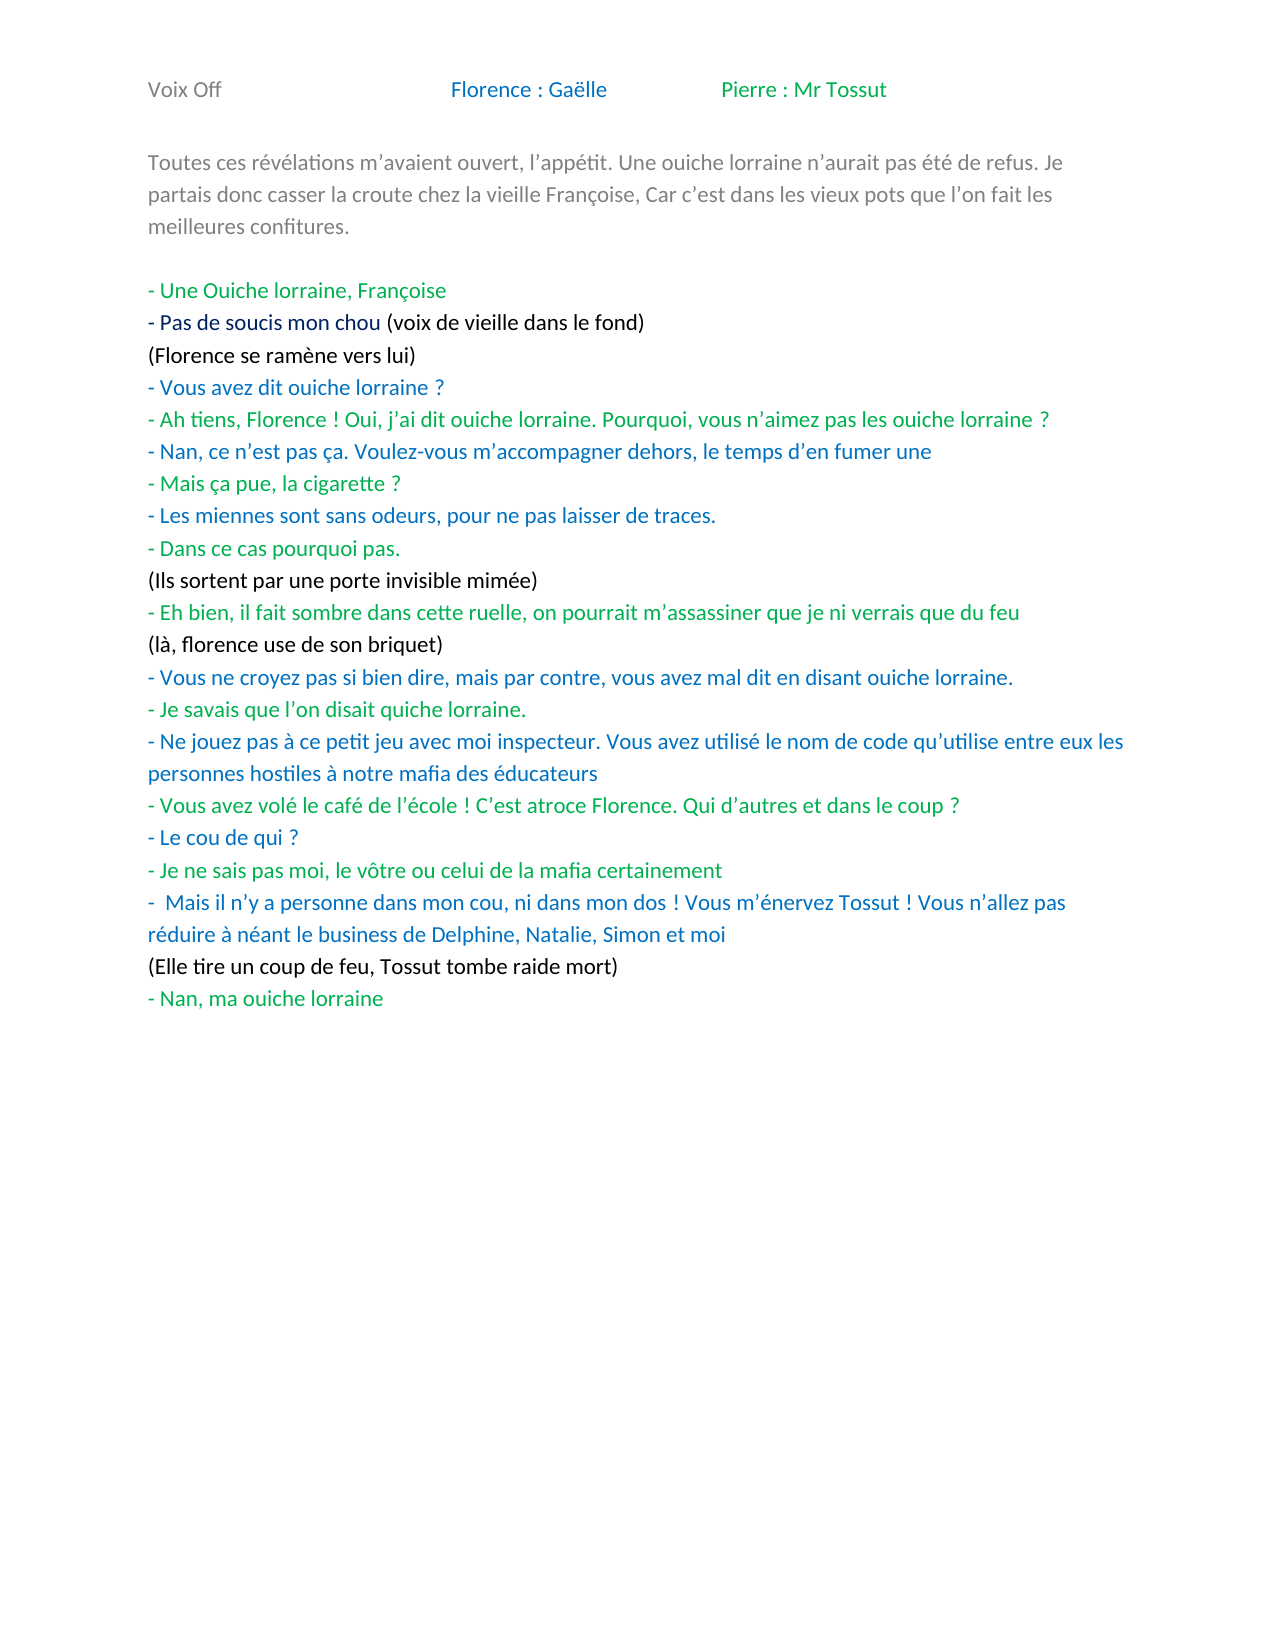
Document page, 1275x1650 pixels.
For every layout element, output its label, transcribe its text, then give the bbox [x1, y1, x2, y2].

text - Ah tiens, Florence ! Oui, j’ai dit ouiche lorraine. Pourquoi, vous n’aimez pas les ouiche lorraine ? [148, 405, 1127, 433]
text - Vous avez dit ouiche lorraine ? [148, 373, 1127, 401]
text - Dans ce cas pourquoi pas. [148, 534, 1127, 562]
text - Eh bien, il fait sombre dans cette ruelle, on pourrait m’assassiner que je ni verrais que du feu [148, 598, 1127, 626]
text - Mais ça pue, la cigarette ? [148, 469, 1127, 497]
text - Une Ouiche lorraine, Françoise [148, 276, 1127, 304]
text - Je savais que l’on disait quiche lorraine. [148, 695, 1127, 723]
text - Mais il n’y a personne dans mon cou, ni dans mon dos ! Vous m’énervez Tossut ! Vous n’allez pas réduire à néant le business de Delphine, Natalie, Simon et moi [148, 888, 1127, 948]
text Toutes ces révélations m’avaient ouvert, l’appétit. Une ouiche lorraine n’aurait pas été de refus. Je partais donc casser la croute chez la vieille Françoise, Car c’est dans les vieux pots que l’on fait les meilleures confitures. [148, 148, 1127, 240]
text - Ne jouez pas à ce petit jeu avec moi inspecteur. Vous avez utilisé le nom de code qu’utilise entre eux les personnes hostiles à notre mafia des éducateurs [148, 727, 1127, 787]
text - Je ne sais pas moi, le vôtre ou celui de la mafia certainement [148, 856, 1127, 884]
text (Ils sortent par une porte invisible mimée) [148, 566, 1127, 594]
text - Vous ne croyez pas si bien dire, mais par contre, vous avez mal dit en disant ouiche lorraine. [148, 663, 1127, 691]
text (là, florence use de son briquet) [148, 630, 1127, 658]
text - Nan, ma ouiche lorraine [148, 984, 1127, 1012]
text - Pas de soucis mon chou (voix de vieille dans le fond) [148, 308, 1127, 337]
text (Florence se ramène vers lui) [148, 341, 1127, 369]
text - Nan, ce n’est pas ça. Voulez-vous m’accompagner dehors, le temps d’en fumer une [148, 437, 1127, 465]
text - Le cou de qui ? [148, 823, 1127, 852]
text - Vous avez volé le café de l’école ! C’est atroce Florence. Qui d’autres et dans le coup ? [148, 791, 1127, 819]
text - Les miennes sont sans odeurs, pour ne pas laisser de traces. [148, 502, 1127, 530]
text (Elle tire un coup de feu, Tossut tombe raide mort) [148, 952, 1127, 980]
